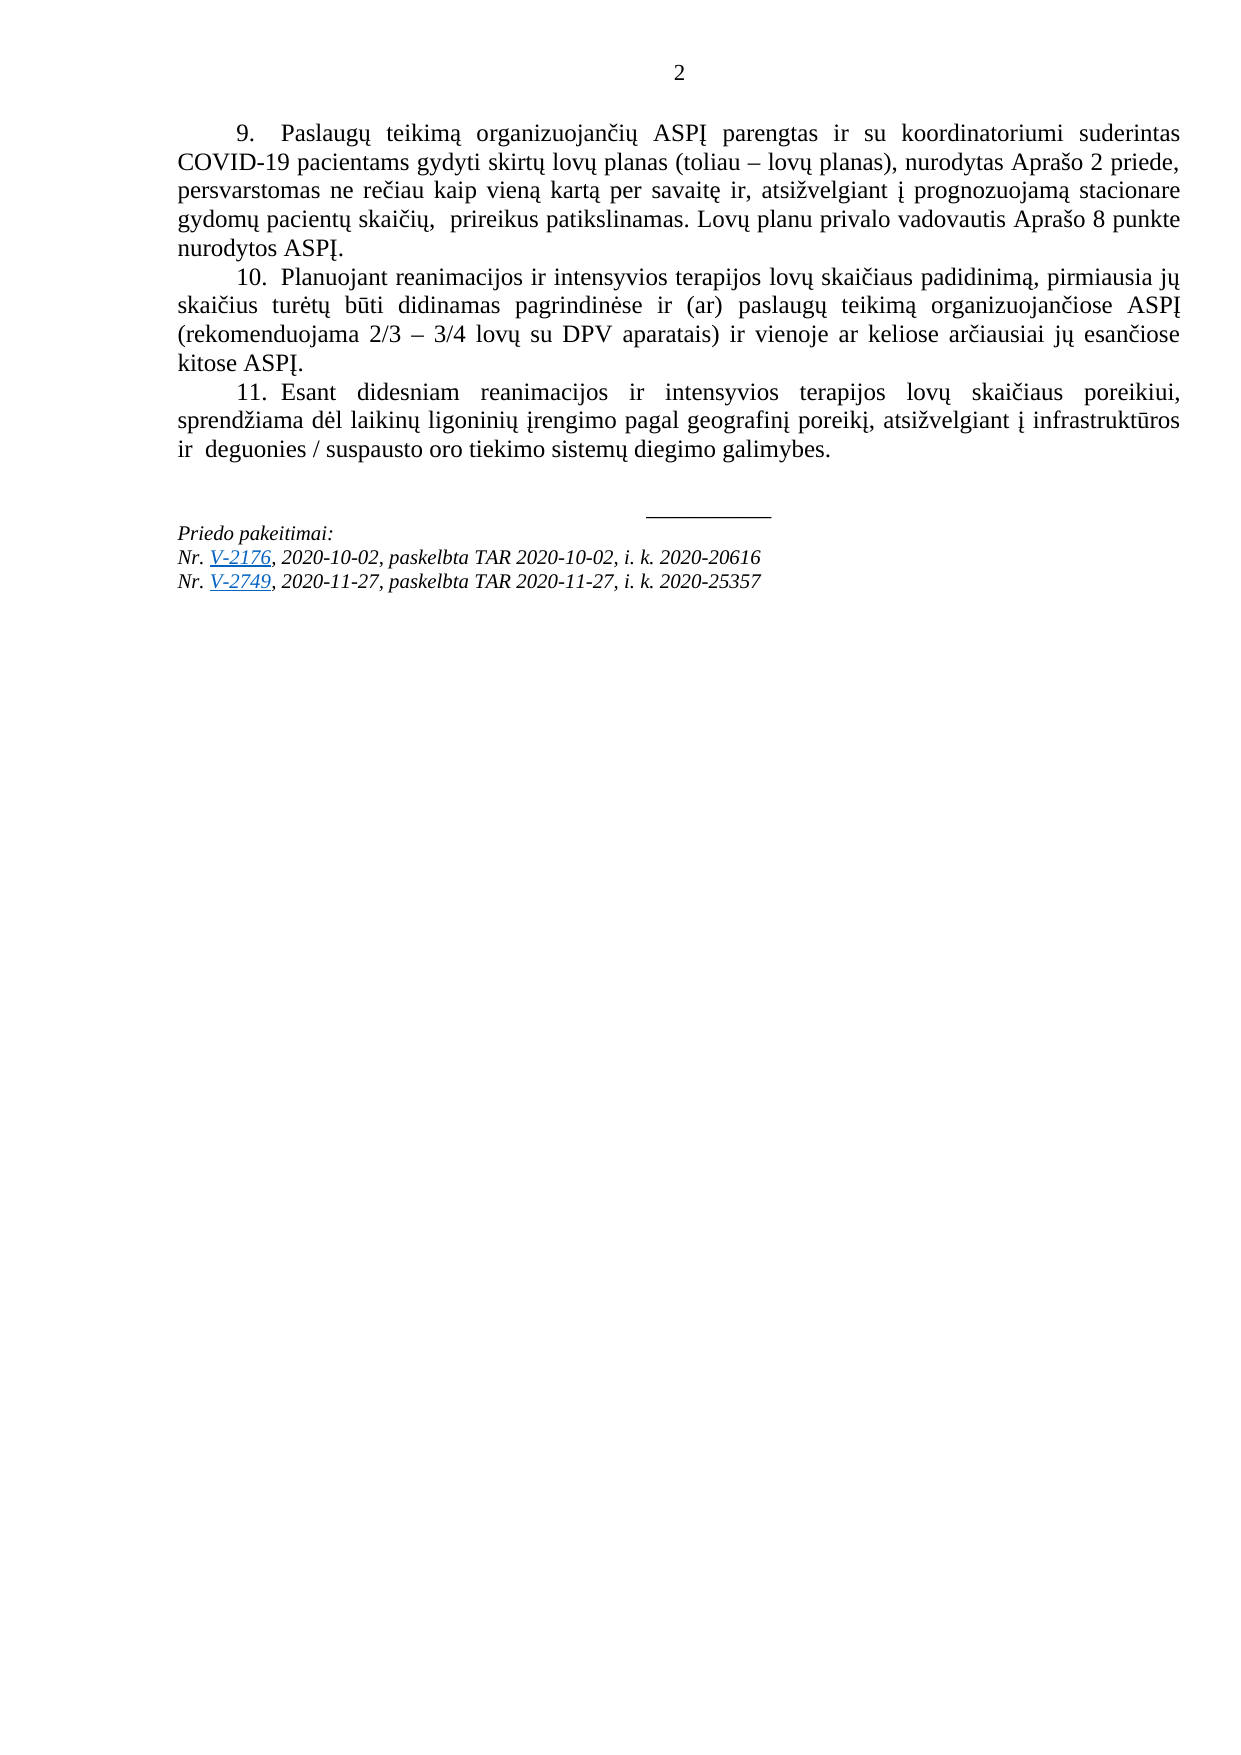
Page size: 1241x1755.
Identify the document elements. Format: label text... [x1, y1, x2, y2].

text Nr. V-2176, 2020-10-02, paskelbta TAR 2020-10-02, i. k. 2020-20616 [177, 545, 1181, 569]
text __________ [236, 492, 1181, 521]
text 10. Planuojant reanimacijos ir intensyvios terapijos lovų skaičiaus padidinimą, pirmiausia jų skaičius turėtų būti didinamas pagrindinėse ir (ar) paslaugų teikimą organizuojančiose ASPĮ (rekomenduojama 2/3 – 3/4 lovų su DPV aparatais) ir vienoje ar keliose arčiausiai jų esančiose kitose ASPĮ. [177, 262, 1181, 377]
text Nr. V-2749, 2020-11-27, paskelbta TAR 2020-11-27, i. k. 2020-25357 [177, 569, 1181, 593]
text 9. Paslaugų teikimą organizuojančių ASPĮ parengtas ir su koordinatoriumi suderintas COVID-19 pacientams gydyti skirtų lovų planas (toliau – lovų planas), nurodytas Aprašo 2 priede, persvarstomas ne rečiau kaip vieną kartą per savaitę ir, atsižvelgiant į prognozuojamą stacionare gydomų pacientų skaičių, prireikus patikslinamas. Lovų planu privalo vadovautis Aprašo 8 punkte nurodytos ASPĮ. [177, 118, 1181, 262]
text 11. Esant didesniam reanimacijos ir intensyvios terapijos lovų skaičiaus poreikiui, sprendžiama dėl laikinų ligoninių įrengimo pagal geografinį poreikį, atsižvelgiant į infrastruktūros ir deguonies / suspausto oro tiekimo sistemų diegimo galimybes. [177, 377, 1181, 463]
text Priedo pakeitimai: [177, 521, 1181, 545]
